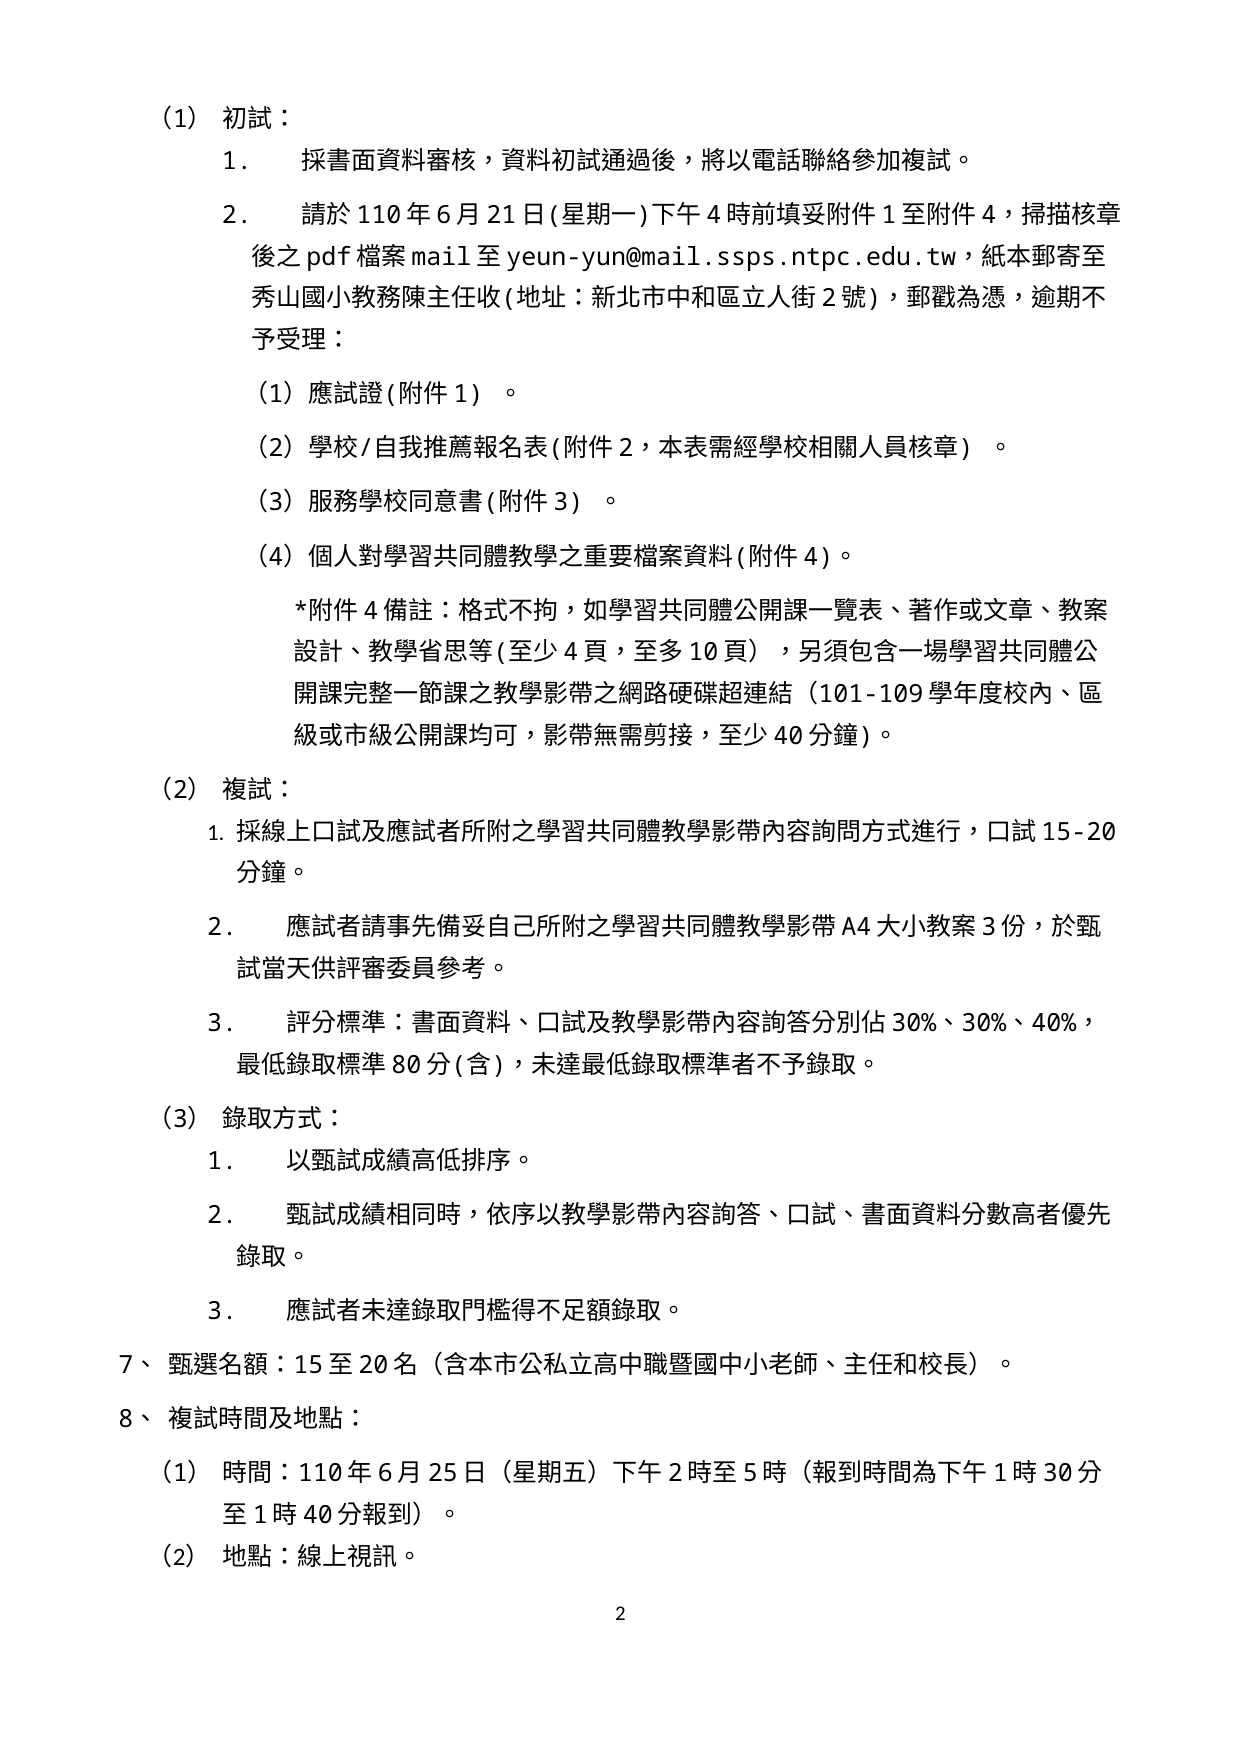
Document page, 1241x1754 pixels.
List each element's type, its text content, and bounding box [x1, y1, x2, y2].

list 複試時間及地點： [118, 1394, 1122, 1436]
list 應試者請事先備妥自己所附之學習共同體教學影帶A4大小教案3份，於甄試當天供評審委員參考。 [207, 902, 1122, 986]
list 時間：110年6月25日（星期五）下午2時至5時（報到時間為下午1時30分至1時40分報到）。 [148, 1448, 1122, 1532]
text （2）學校/自我推薦報名表(附件2，本表需經學校相關人員核章) 。 [243, 423, 1122, 465]
list 請於110年6月21日(星期一)下午4時前填妥附件1至附件4，掃描核章後之pdf檔案mail至yeun-yun@mail.ssps.ntpc.edu.tw，紙本郵寄至秀山國小教務陳主任收(地址：新北市中和區立人街2號)，郵戳為憑，逾期不予受理： [222, 190, 1122, 357]
list 地點：線上視訊。 [148, 1532, 1122, 1573]
list 錄取方式： [148, 1094, 1122, 1136]
text （1）應試證(附件1) 。 [243, 369, 1122, 411]
list 甄試成績相同時，依序以教學影帶內容詢答、口試、書面資料分數高者優先錄取。 [207, 1190, 1122, 1273]
list 採書面資料審核，資料初試通過後，將以電話聯絡參加複試。 [222, 136, 1122, 177]
list 複試： [148, 765, 1122, 807]
list 甄選名額：15至20名（含本市公私立高中職暨國中小老師、主任和校長）。 [118, 1340, 1122, 1382]
list 初試： [148, 94, 1122, 136]
list 應試者未達錄取門檻得不足額錄取。 [207, 1286, 1122, 1327]
text *附件4備註：格式不拘，如學習共同體公開課一覽表、著作或文章、教案設計、教學省思等(至少4頁，至多10頁），另須包含一場學習共同體公開課完整一節課之教學影帶之網路硬碟超連結（101-109學年度校內、區級或市級公開課均可，影帶無需剪接，至少40分鐘)。 [293, 586, 1122, 752]
list 以甄試成績高低排序。 [207, 1136, 1122, 1177]
text （4）個人對學習共同體教學之重要檔案資料(附件4)。 [243, 532, 1122, 573]
list 採線上口試及應試者所附之學習共同體教學影帶內容詢問方式進行，口試15-20分鐘。 [207, 807, 1122, 890]
list 評分標準：書面資料、口試及教學影帶內容詢答分別佔30%、30%、40%，最低錄取標準80分(含)，未達最低錄取標準者不予錄取。 [207, 998, 1122, 1082]
text （3）服務學校同意書(附件3) 。 [243, 477, 1122, 519]
